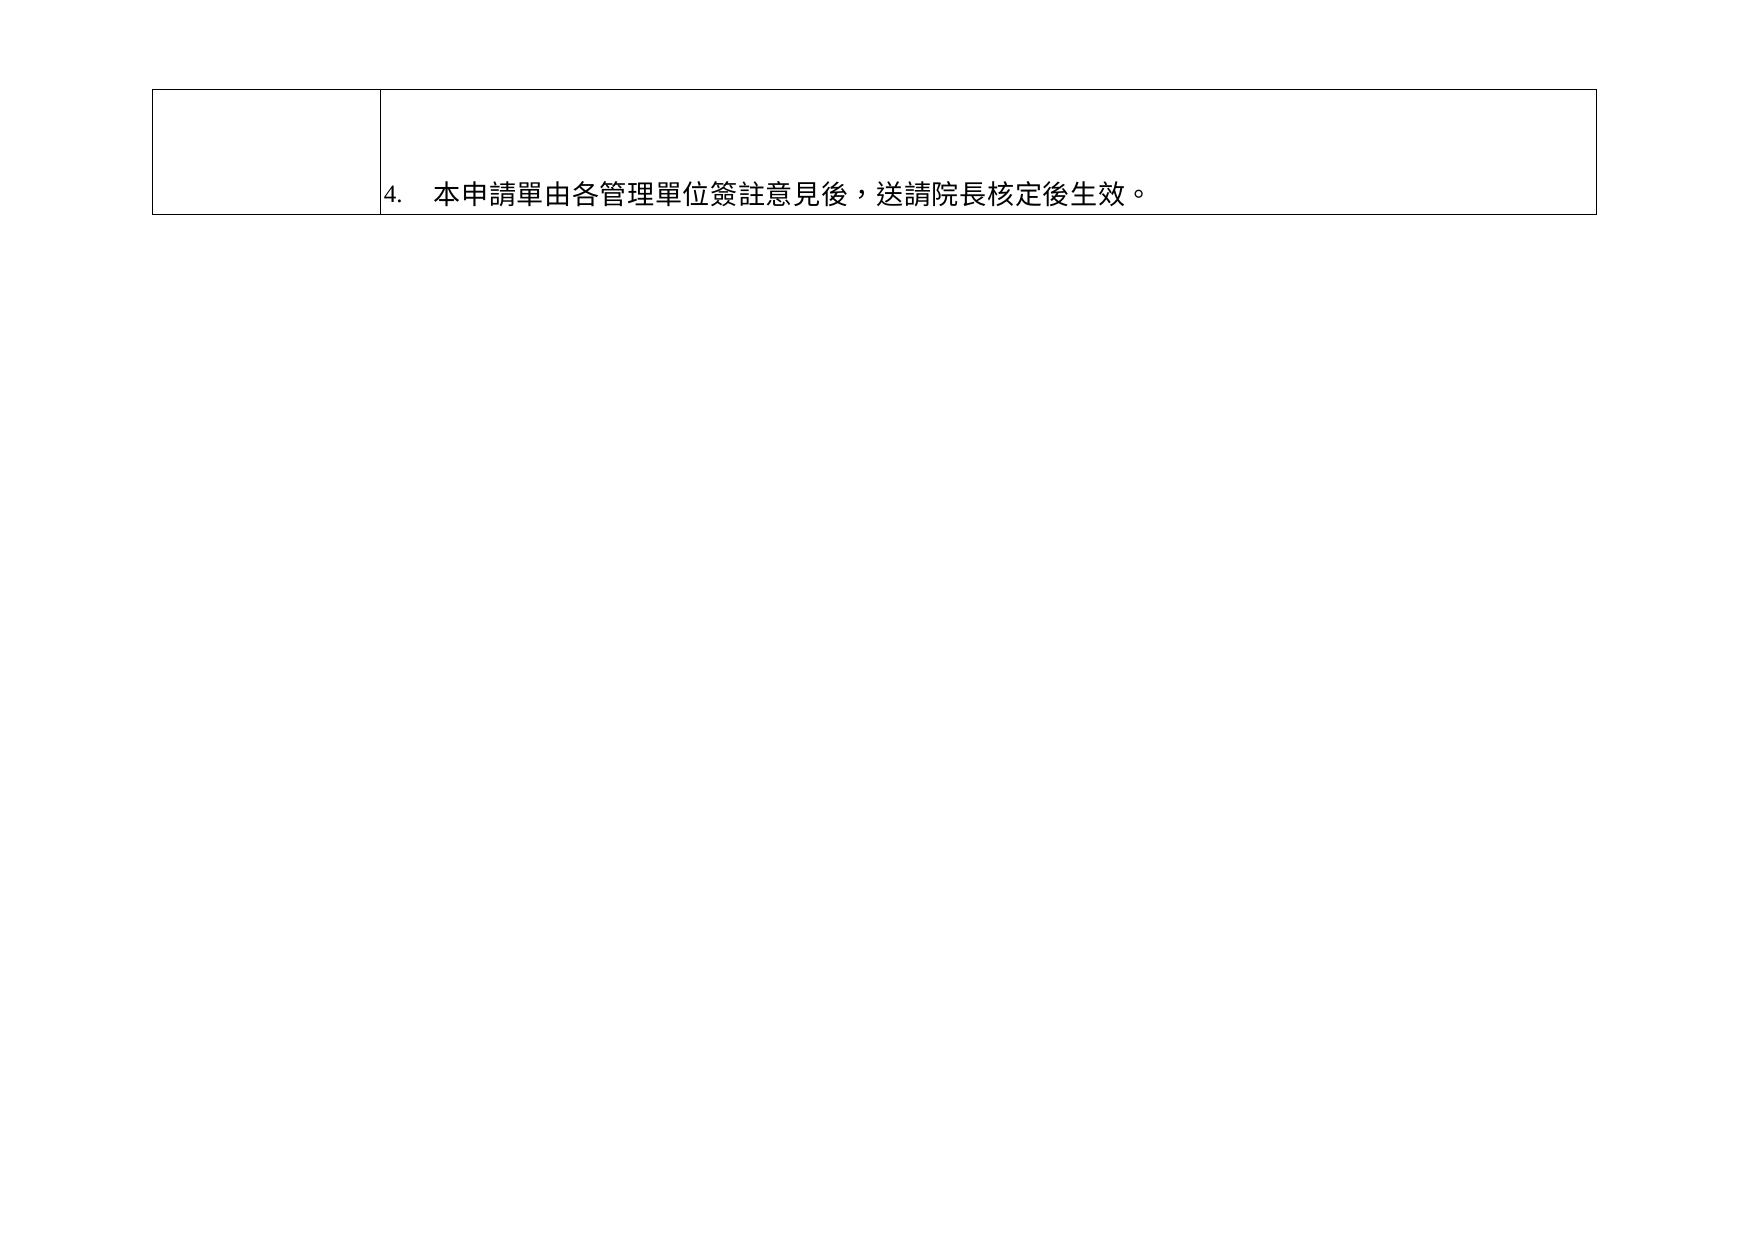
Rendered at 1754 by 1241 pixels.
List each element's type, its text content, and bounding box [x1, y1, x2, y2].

table_cell 請詳閱「國立臺灣海洋大學生命科學院館公共空間管理使用辦法」，未符合規定者請勿申請借用。 申請單位請於一週前向管理單位提出申請。 需用器材以各場地現有為限。 本申請單由各管理單位簽註意見後，送請院長核定後生效。 [381, 90, 1596, 214]
table_cell [153, 90, 380, 214]
